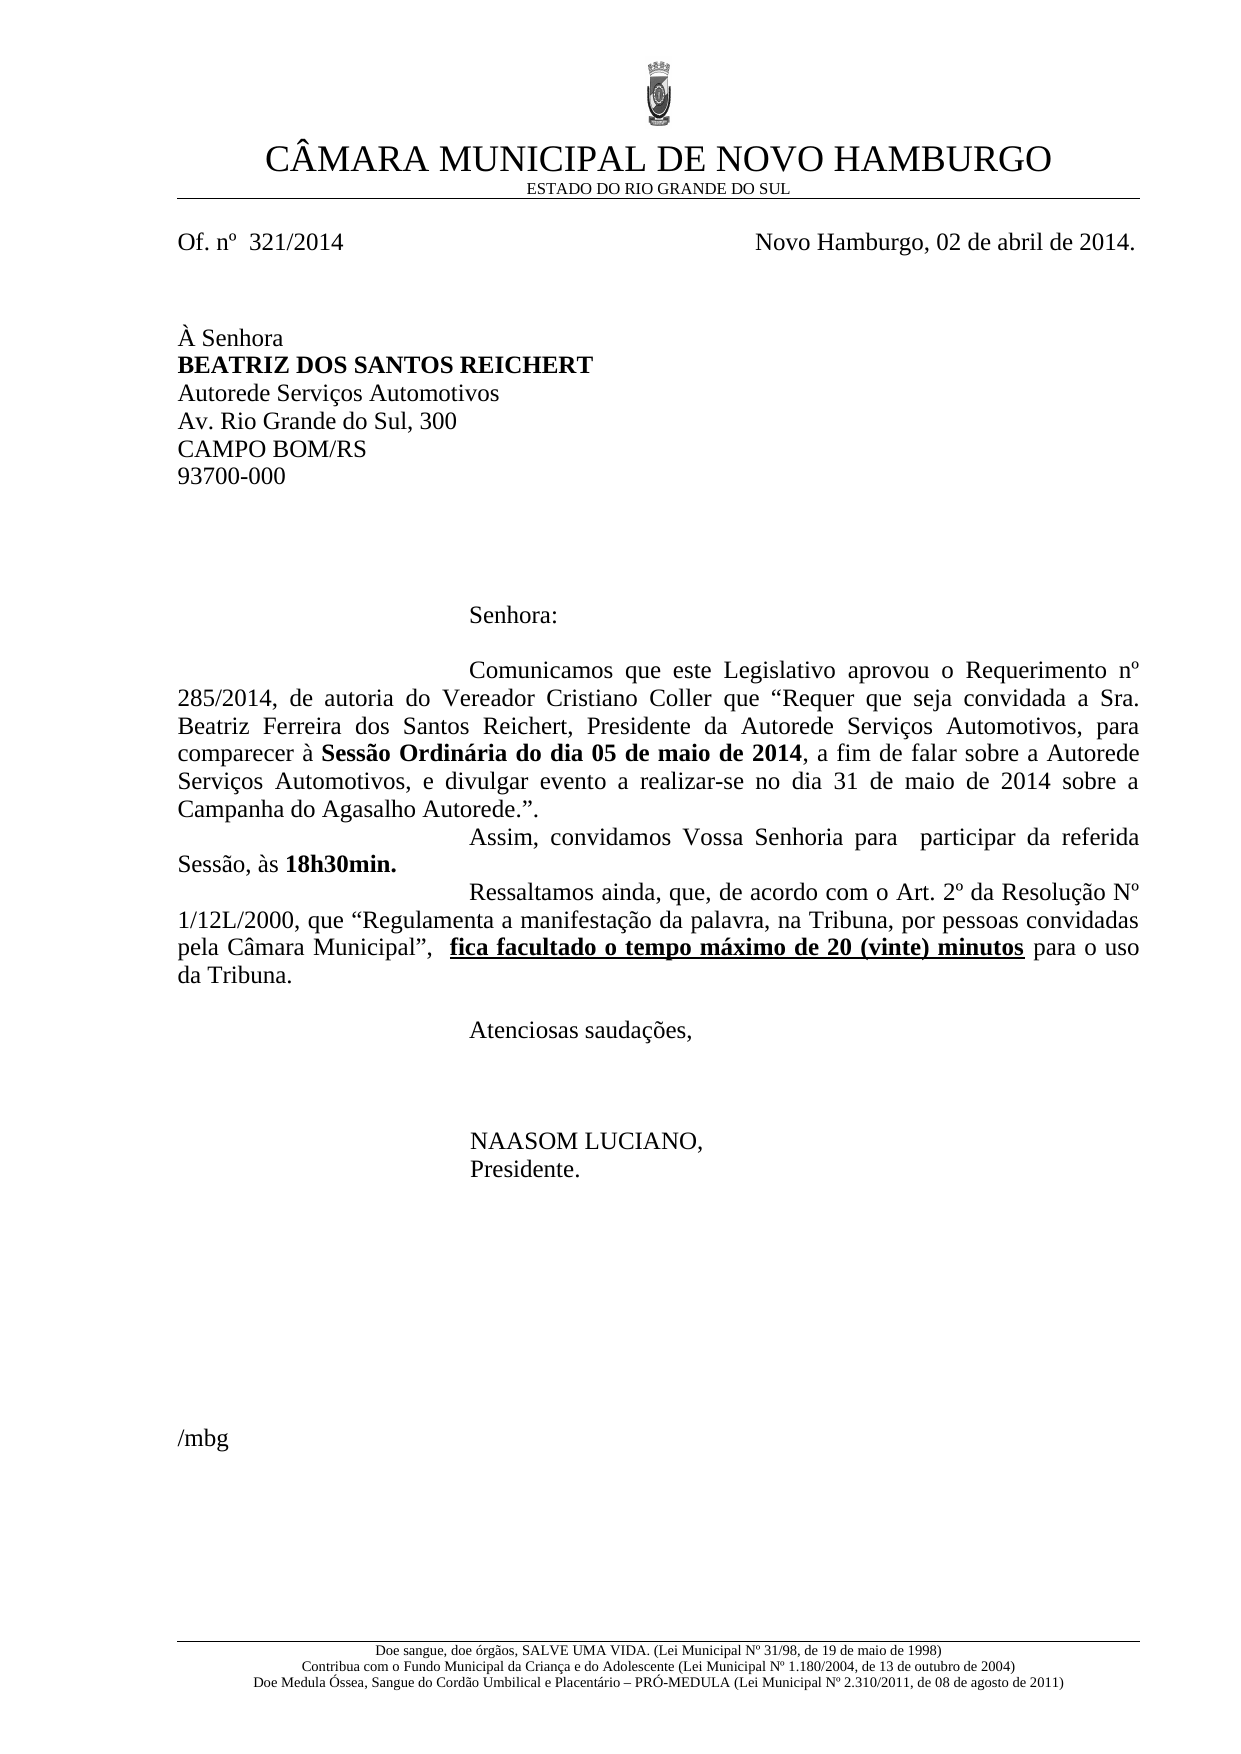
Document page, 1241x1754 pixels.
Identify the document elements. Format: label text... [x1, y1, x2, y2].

text Comunicamos que este Legislativo aprovou o Requerimento nº 285/2014, de autoria do Vereador Cristiano Coller que “Requer que seja convidada a Sra. Beatriz Ferreira dos Santos Reichert, Presidente da Autorede Serviços Automotivos, para comparecer à Sessão Ordinária do dia 05 de maio de 2014, a fim de falar sobre a Autorede Serviços Automotivos, e divulgar evento a realizar-se no dia 31 de maio de 2014 sobre a Campanha do Agasalho Autorede.”. [177, 656, 1140, 823]
text Presidente. [470, 1155, 1140, 1183]
text NAASOM LUCIANO, [470, 1127, 1140, 1155]
text Autorede Serviços Automotivos [177, 379, 1140, 407]
text Of. nº 321/2014 Novo Hamburgo, 02 de abril de 2014. [177, 228, 1140, 256]
text Senhora: [177, 601, 1140, 629]
text /mbg [177, 1424, 1140, 1452]
text Assim, convidamos Vossa Senhoria para participar da referida Sessão, às 18h30min. [177, 823, 1140, 878]
text Ressaltamos ainda, que, de acordo com o Art. 2º da Resolução Nº 1/12L/2000, que “Regulamenta a manifestação da palavra, na Tribuna, por pessoas convidadas pela Câmara Municipal”, fica facultado o tempo máximo de 20 (vinte) minutos para o uso da Tribuna. [177, 878, 1140, 989]
text Av. Rio Grande do Sul, 300 [177, 407, 1140, 435]
text Atenciosas saudações, [177, 1017, 1140, 1044]
text À Senhora [177, 324, 1140, 352]
text CAMPO BOM/RS [177, 435, 1140, 462]
text BEATRIZ DOS SANTOS REICHERT [177, 352, 1140, 379]
text 93700-000 [177, 462, 1140, 490]
